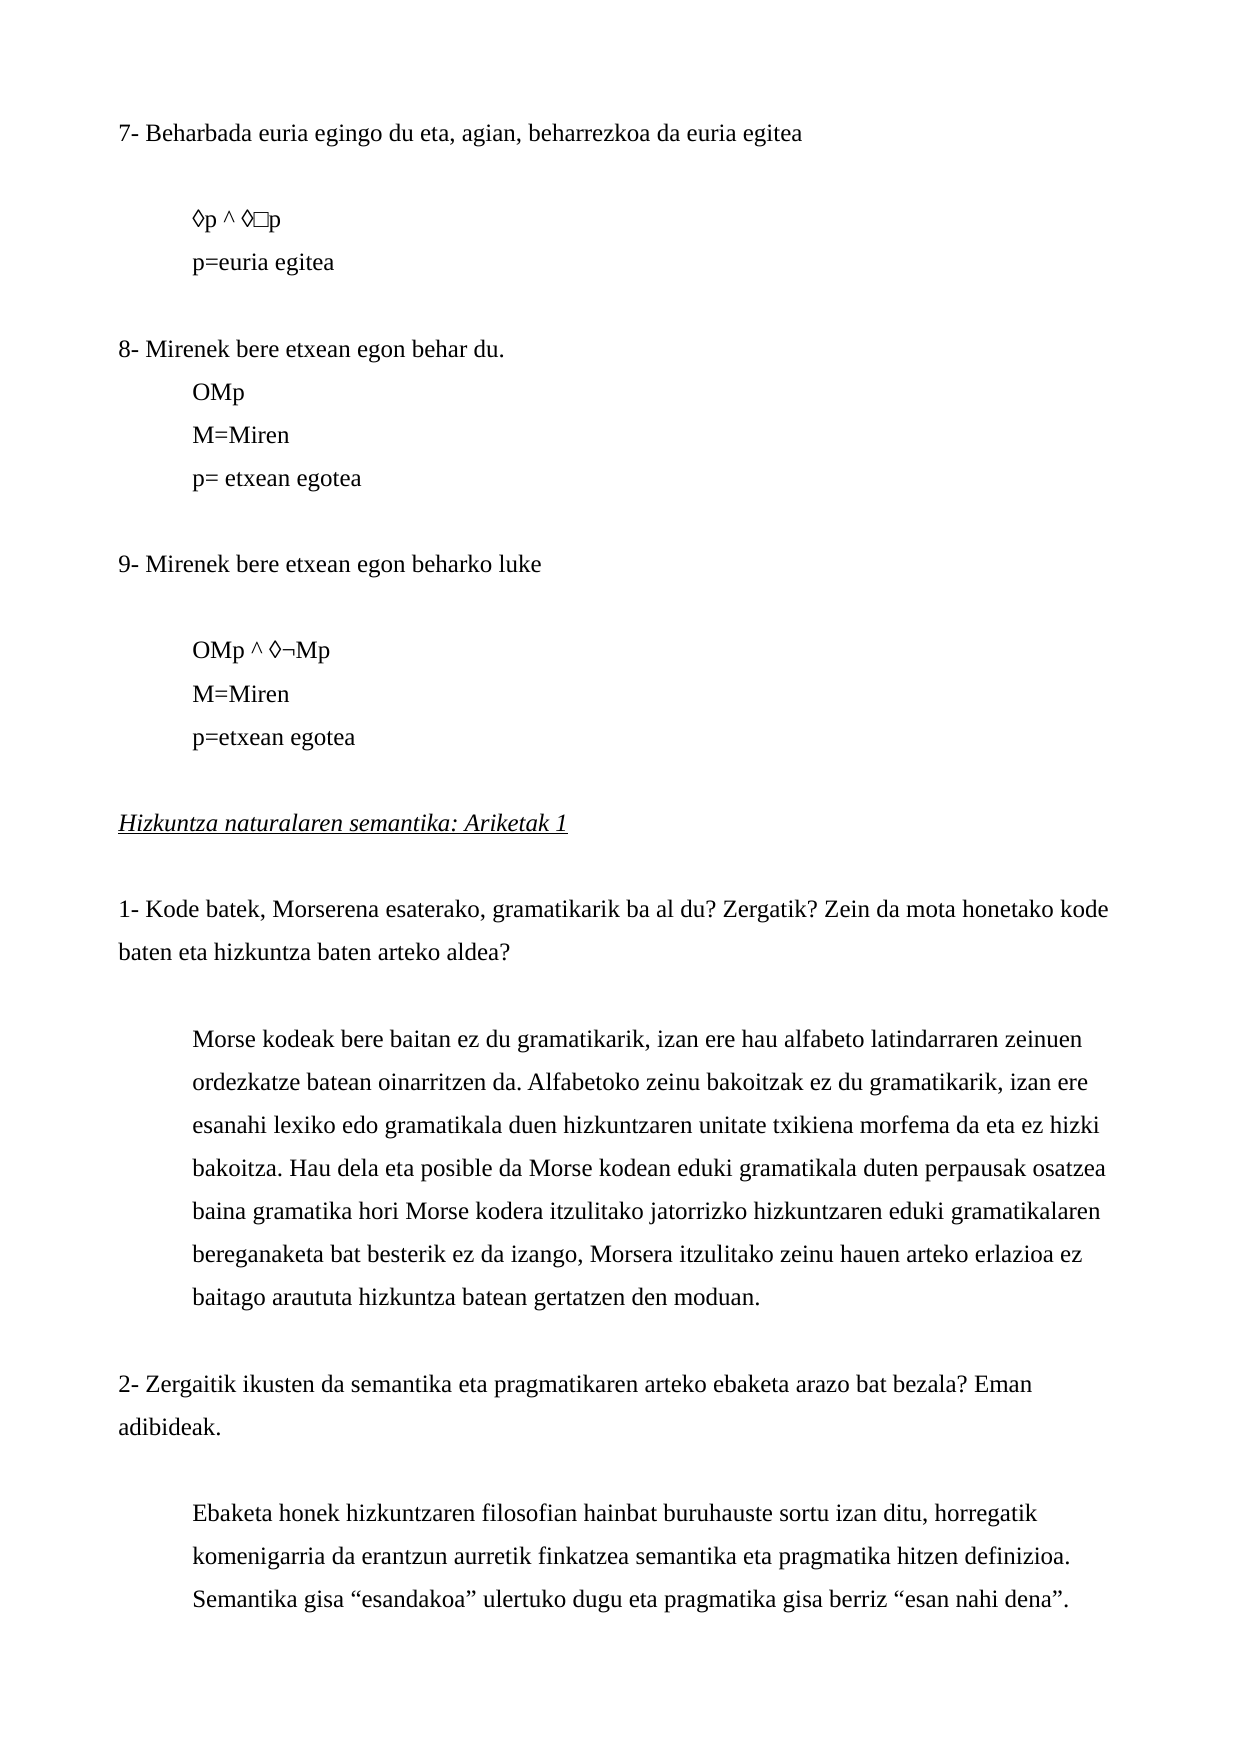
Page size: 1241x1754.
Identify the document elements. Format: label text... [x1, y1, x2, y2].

text 9- Mirenek bere etxean egon beharko luke [118, 549, 1122, 578]
text p= etxean egotea [192, 463, 1122, 492]
text Ebaketa honek hizkuntzaren filosofian hainbat buruhauste sortu izan ditu, horregatik komenigarria da erantzun aurretik finkatzea semantika eta pragmatika hitzen definizioa. [192, 1498, 1122, 1570]
text Morse kodeak bere baitan ez du gramatikarik, izan ere hau alfabeto latindarraren zeinuen ordezkatze batean oinarritzen da. Alfabetoko zeinu bakoitzak ez du gramatikarik, izan ere esanahi lexiko edo gramatikala duen hizkuntzaren unitate txikiena morfema da eta ez hizki bakoitza. Hau dela eta posible da Morse kodean eduki gramatikala duten perpausak osatzea baina gramatika hori Morse kodera itzulitako jatorrizko hizkuntzaren eduki gramatikalaren bereganaketa bat besterik ez da izango, Morsera itzulitako zeinu hauen arteko erlazioa ez baitago araututa hizkuntza batean gertatzen den moduan. [192, 1024, 1122, 1311]
text Hizkuntza naturalaren semantika: Ariketak 1 [118, 808, 1122, 837]
text 7- Beharbada euria egingo du eta, agian, beharrezkoa da euria egitea [118, 118, 1122, 147]
text p=euria egitea [192, 247, 1122, 276]
text M=Miren [192, 679, 1122, 707]
text OMp [192, 377, 1122, 406]
text 1- Kode batek, Morserena esaterako, gramatikarik ba al du? Zergatik? Zein da mota honetako kode baten eta hizkuntza baten arteko aldea? [118, 894, 1122, 966]
text 8- Mirenek bere etxean egon behar du. [118, 334, 1122, 362]
text ◊p ^ ◊□p [192, 204, 1122, 233]
text Semantika gisa “esandakoa” ulertuko dugu eta pragmatika gisa berriz “esan nahi dena”. [192, 1584, 1122, 1613]
text M=Miren [192, 420, 1122, 449]
text 2- Zergaitik ikusten da semantika eta pragmatikaren arteko ebaketa arazo bat bezala? Eman adibideak. [118, 1369, 1122, 1441]
text p=etxean egotea [192, 722, 1122, 751]
text OMp ^ ◊¬Mp [192, 636, 1122, 664]
